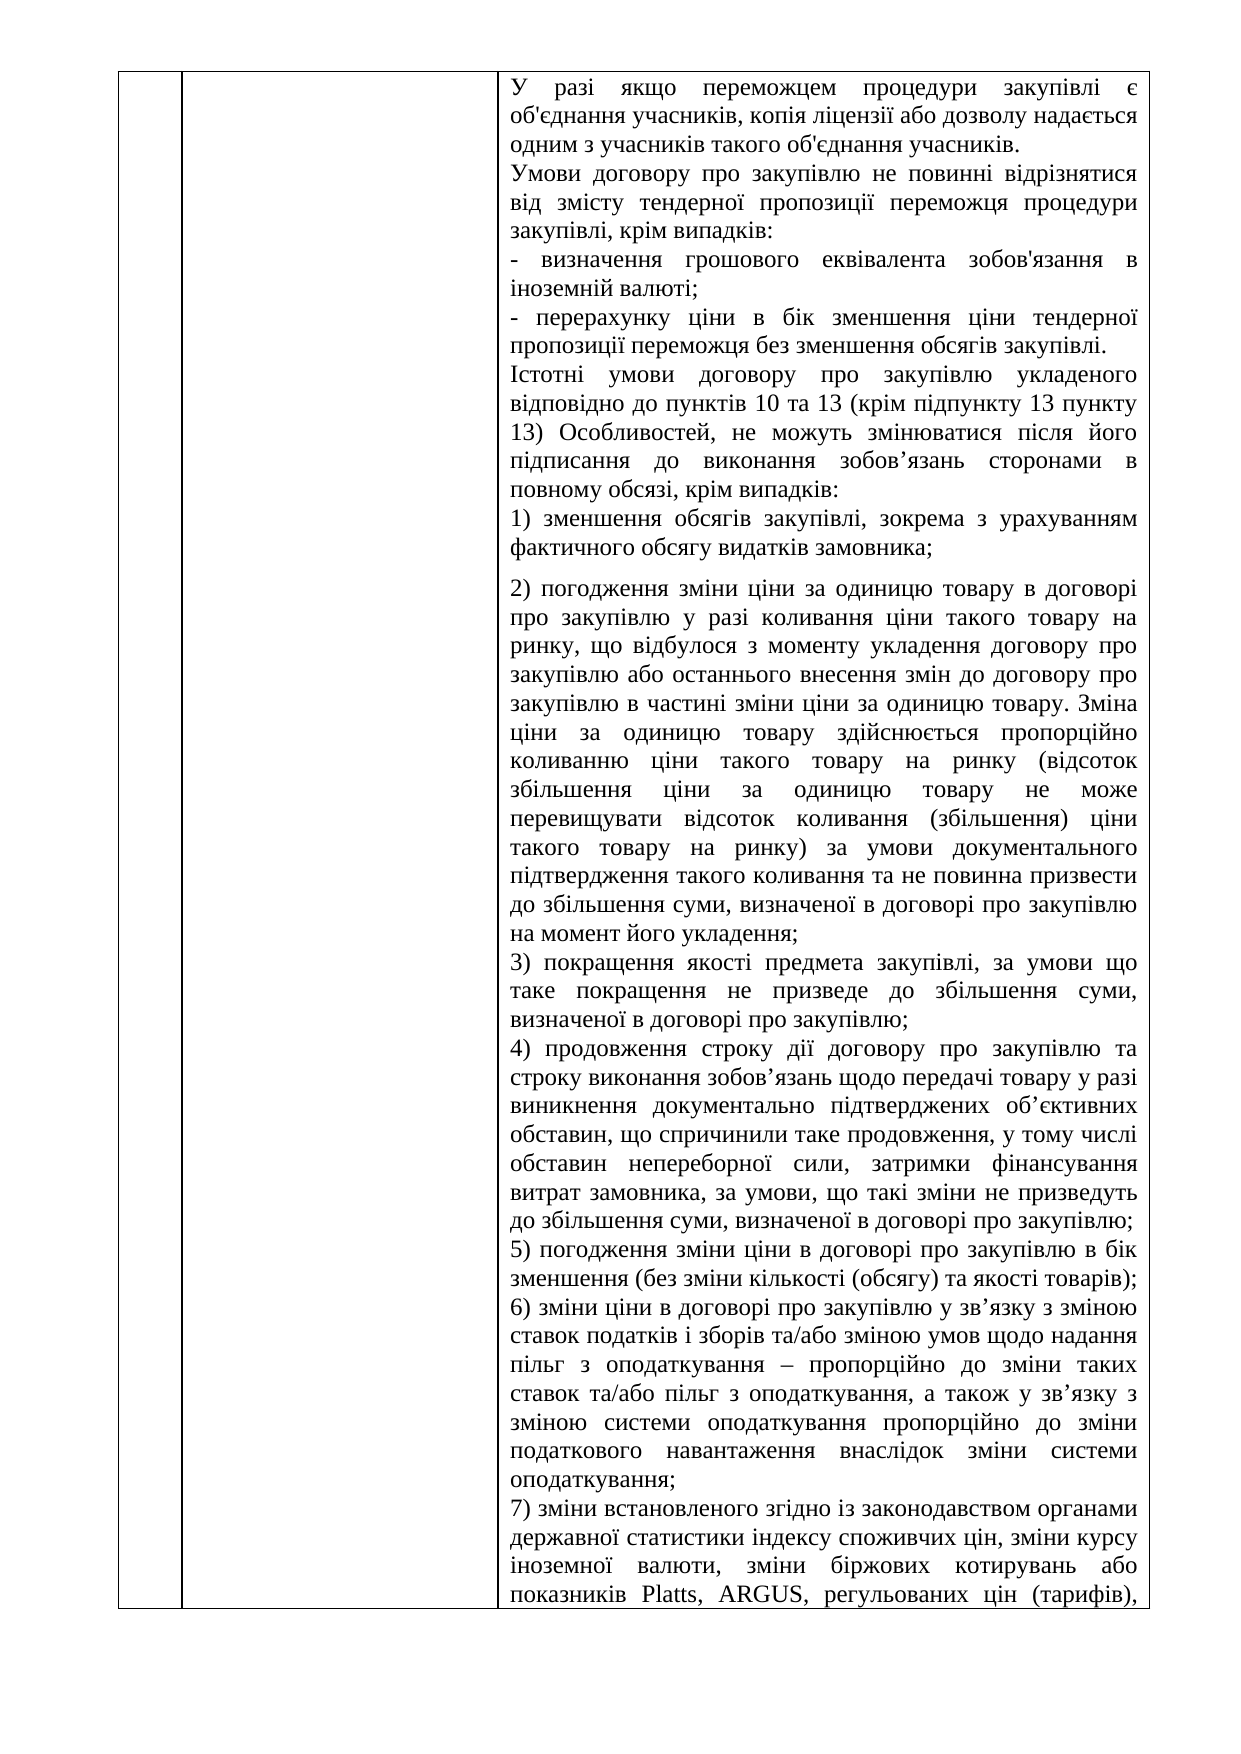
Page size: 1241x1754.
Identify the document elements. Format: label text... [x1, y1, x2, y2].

table_cell У разі якщо переможцем процедури закупівлі є об'єднання учасників, копія ліцензії або дозволу надається одним з учасників такого об'єднання учасників. Умови договору про закупівлю не повинні відрізнятися від змісту тендерної пропозиції переможця процедури закупівлі, крім випадків: - визначення грошового еквівалента зобов'язання в іноземній валюті; - перерахунку ціни в бік зменшення ціни тендерної пропозиції переможця без зменшення обсягів закупівлі. Істотні умови договору про закупівлю укладеного відповідно до пунктів 10 та 13 (крім підпункту 13 пункту 13) Особливостей, не можуть змінюватися після його підписання до виконання зобов’язань сторонами в повному обсязі, крім випадків: 1) зменшення обсягів закупівлі, зокрема з урахуванням фактичного обсягу видатків замовника; 2) погодження зміни ціни за одиницю товару в договорі про закупівлю у разі коливання ціни такого товару на ринку, що відбулося з моменту укладення договору про закупівлю або останнього внесення змін до договору про закупівлю в частині зміни ціни за одиницю товару. Зміна ціни за одиницю товару здійснюється пропорційно коливанню ціни такого товару на ринку (відсоток збільшення ціни за одиницю товару не може перевищувати відсоток коливання (збільшення) ціни такого товару на ринку) за умови документального підтвердження такого коливання та не повинна призвести до збільшення суми, визначеної в договорі про закупівлю на момент його укладення; 3) покращення якості предмета закупівлі, за умови що таке покращення не призведе до збільшення суми, визначеної в договорі про закупівлю; 4) продовження строку дії договору про закупівлю та строку виконання зобов’язань щодо передачі товару у разі виникнення документально підтверджених об’єктивних обставин, що спричинили таке продовження, у тому числі обставин непереборної сили, затримки фінансування витрат замовника, за умови, що такі зміни не призведуть до збільшення суми, визначеної в договорі про закупівлю; 5) погодження зміни ціни в договорі про закупівлю в бік зменшення (без зміни кількості (обсягу) та якості товарів); 6) зміни ціни в договорі про закупівлю у зв’язку з зміною ставок податків і зборів та/або зміною умов щодо надання пільг з оподаткування – пропорційно до зміни таких ставок та/або пільг з оподаткування, а також у зв’язку з зміною системи оподаткування пропорційно до зміни податкового навантаження внаслідок зміни системи оподаткування; 7) зміни встановленого згідно із законодавством органами державної статистики індексу споживчих цін, зміни курсу іноземної валюти, зміни біржових котирувань або показників Platts, ARGUS, регульованих цін (тарифів), [499, 72, 1149, 1608]
table_cell [119, 72, 181, 1608]
table_cell [183, 72, 497, 1608]
